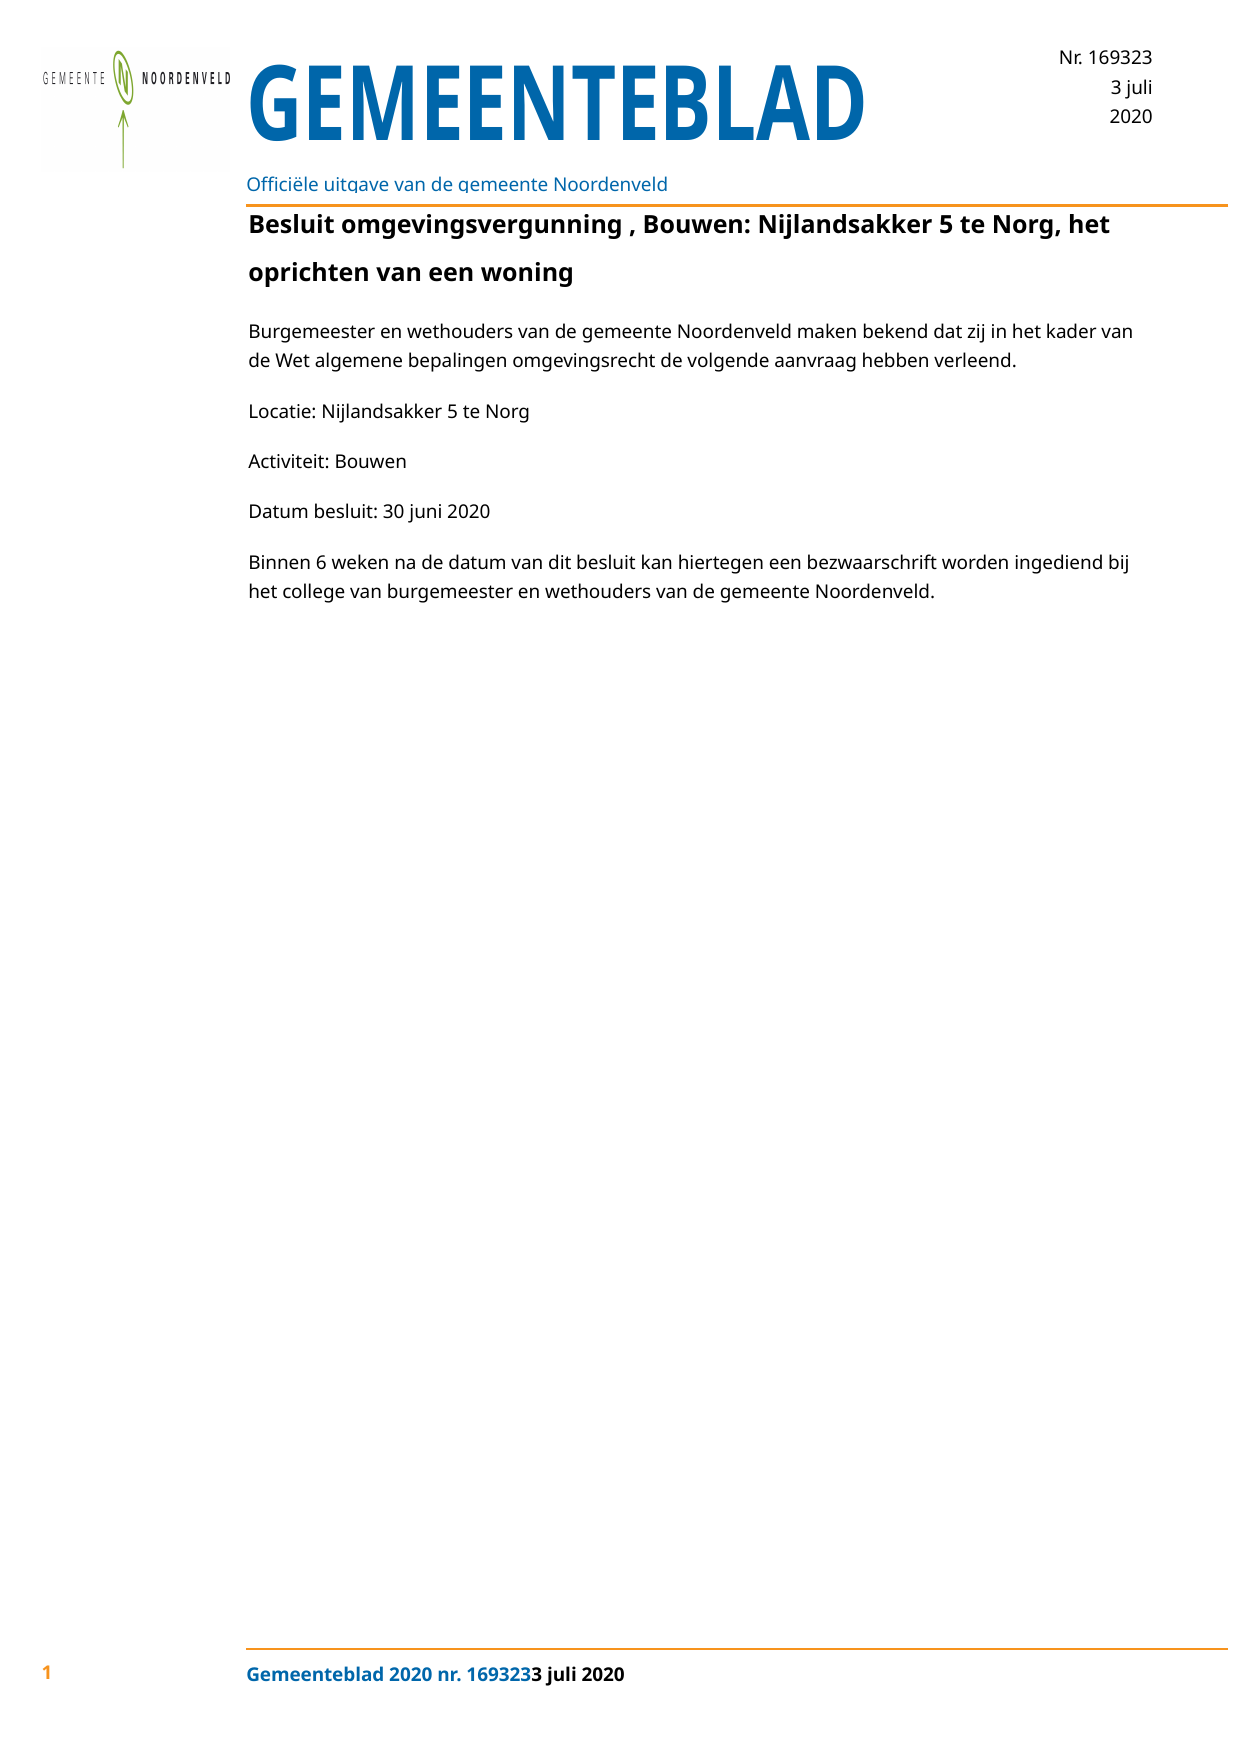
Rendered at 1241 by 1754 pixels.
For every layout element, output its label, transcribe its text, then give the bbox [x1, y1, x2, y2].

picture [41, 47, 231, 172]
text Datum besluit: 30 juni 2020 [248, 499, 1152, 524]
text Binnen 6 weken na de datum van dit besluit kan hiertegen een bezwaarschrift worden ingediend bij het college van burgemeester en wethouders van de gemeente Noordenveld. [248, 549, 1152, 604]
text Besluit omgevingsvergunning , Bouwen: Nijlandsakker 5 te Norg, het oprichten van een woning [248, 207, 1152, 288]
text Activiteit: Bouwen [248, 448, 1152, 474]
text Locatie: Nijlandsakker 5 te Norg [248, 398, 1152, 424]
text Burgemeester en wethouders van de gemeente Noordenveld maken bekend dat zij in het kader van de Wet algemene bepalingen omgevingsrecht de volgende aanvraag hebben verleend. [248, 318, 1152, 373]
